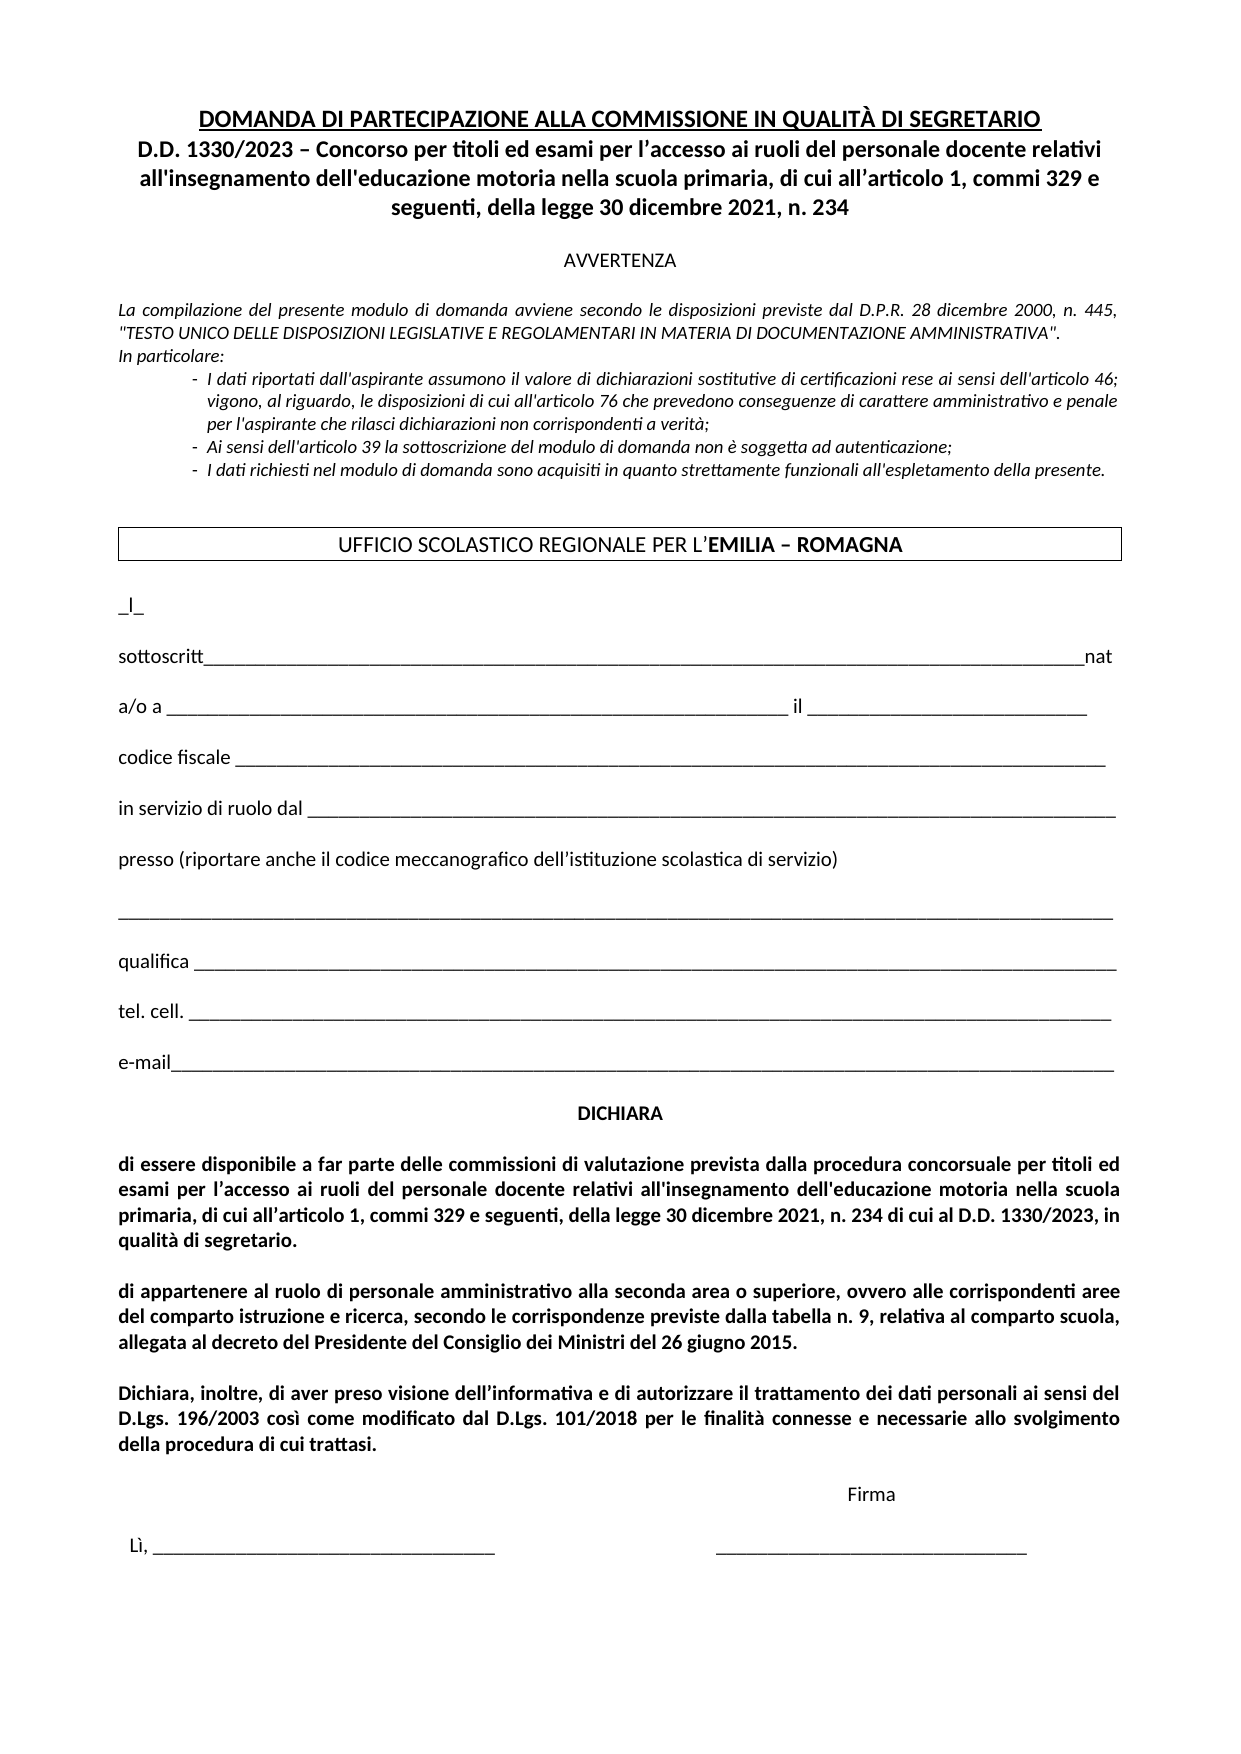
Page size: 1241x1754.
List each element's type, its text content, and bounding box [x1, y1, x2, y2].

text di essere disponibile a far parte delle commissioni di valutazione prevista dalla procedura concorsuale per titoli ed esami per l’accesso ai ruoli del personale docente relativi all'insegnamento dell'educazione motoria nella scuola primaria, di cui all’articolo 1, commi 329 e seguenti, della legge 30 dicembre 2021, n. 234 di cui al D.D. 1330/2023, in qualità di segretario. [118, 1151, 1122, 1253]
text in servizio di ruolo dal ______________________________________________________________________________ [118, 795, 1122, 821]
text DICHIARA [118, 1100, 1122, 1126]
text La compilazione del presente modulo di domanda avviene secondo le disposizioni previste dal D.P.R. 28 dicembre 2000, n. 445, "TESTO UNICO DELLE DISPOSIZIONI LEGISLATIVE E REGOLAMENTARI IN MATERIA DI DOCUMENTAZIONE AMMINISTRATIVA". [118, 298, 1122, 344]
text di appartenere al ruolo di personale amministrativo alla seconda area o superiore, ovvero alle corrispondenti aree del comparto istruzione e ricerca, secondo le corrispondenze previste dalla tabella n. 9, relativa al comparto scuola, allegata al decreto del Presidente del Consiglio dei Ministri del 26 giugno 2015. [118, 1278, 1122, 1354]
list I dati riportati dall'aspirante assumono il valore di dichiarazioni sostitutive di certificazioni rese ai sensi dell'articolo 46; vigono, al riguardo, le disposizioni di cui all'articolo 76 che prevedono conseguenze di carattere amministrativo e penale per l'aspirante che rilasci dichiarazioni non corrispondenti a verità; [192, 367, 1122, 436]
text Dichiara, inoltre, di aver preso visione dell’informativa e di autorizzare il trattamento dei dati personali ai sensi del D.Lgs. 196/2003 così come modificato dal D.Lgs. 101/2018 per le finalità connesse e necessarie allo svolgimento della procedura di cui trattasi. [118, 1380, 1122, 1456]
text qualifica _________________________________________________________________________________________ [118, 948, 1122, 973]
text UFFICIO SCOLASTICO REGIONALE PER L’EMILIA – ROMAGNA [119, 528, 1121, 560]
text D.D. 1330/2023 – Concorso per titoli ed esami per l’accesso ai ruoli del personale docente relativi all'insegnamento dell'educazione motoria nella scuola primaria, di cui all’articolo 1, commi 329 e seguenti, della legge 30 dicembre 2021, n. 234 [118, 134, 1122, 222]
text codice fiscale ____________________________________________________________________________________ [118, 744, 1122, 770]
list I dati richiesti nel modulo di domanda sono acquisiti in quanto strettamente funzionali all'espletamento della presente. [192, 458, 1122, 481]
text AVVERTENZA [118, 247, 1122, 273]
list Ai sensi dell'articolo 39 la sottoscrizione del modulo di domanda non è soggetta ad autenticazione; [192, 436, 1122, 458]
table_header Lì, _________________________________ [118, 1482, 621, 1558]
text e-mail___________________________________________________________________________________________ [118, 1049, 1122, 1075]
text In particolare: [118, 344, 1122, 367]
text DOMANDA DI PARTECIPAZIONE ALLA COMMISSIONE IN QUALITÀ DI SEGRETARIO [118, 103, 1122, 134]
text presso (riportare anche il codice meccanografico dell’istituzione scolastica di servizio) ________________________________________________________________________________________________ [118, 846, 1122, 922]
text tel. cell. _________________________________________________________________________________________ [118, 999, 1122, 1024]
text _l_ sottoscritt_____________________________________________________________________________________nata/o a ____________________________________________________________ il ___________________________ [118, 592, 1122, 719]
table_header Firma ______________________________ [621, 1482, 1122, 1558]
